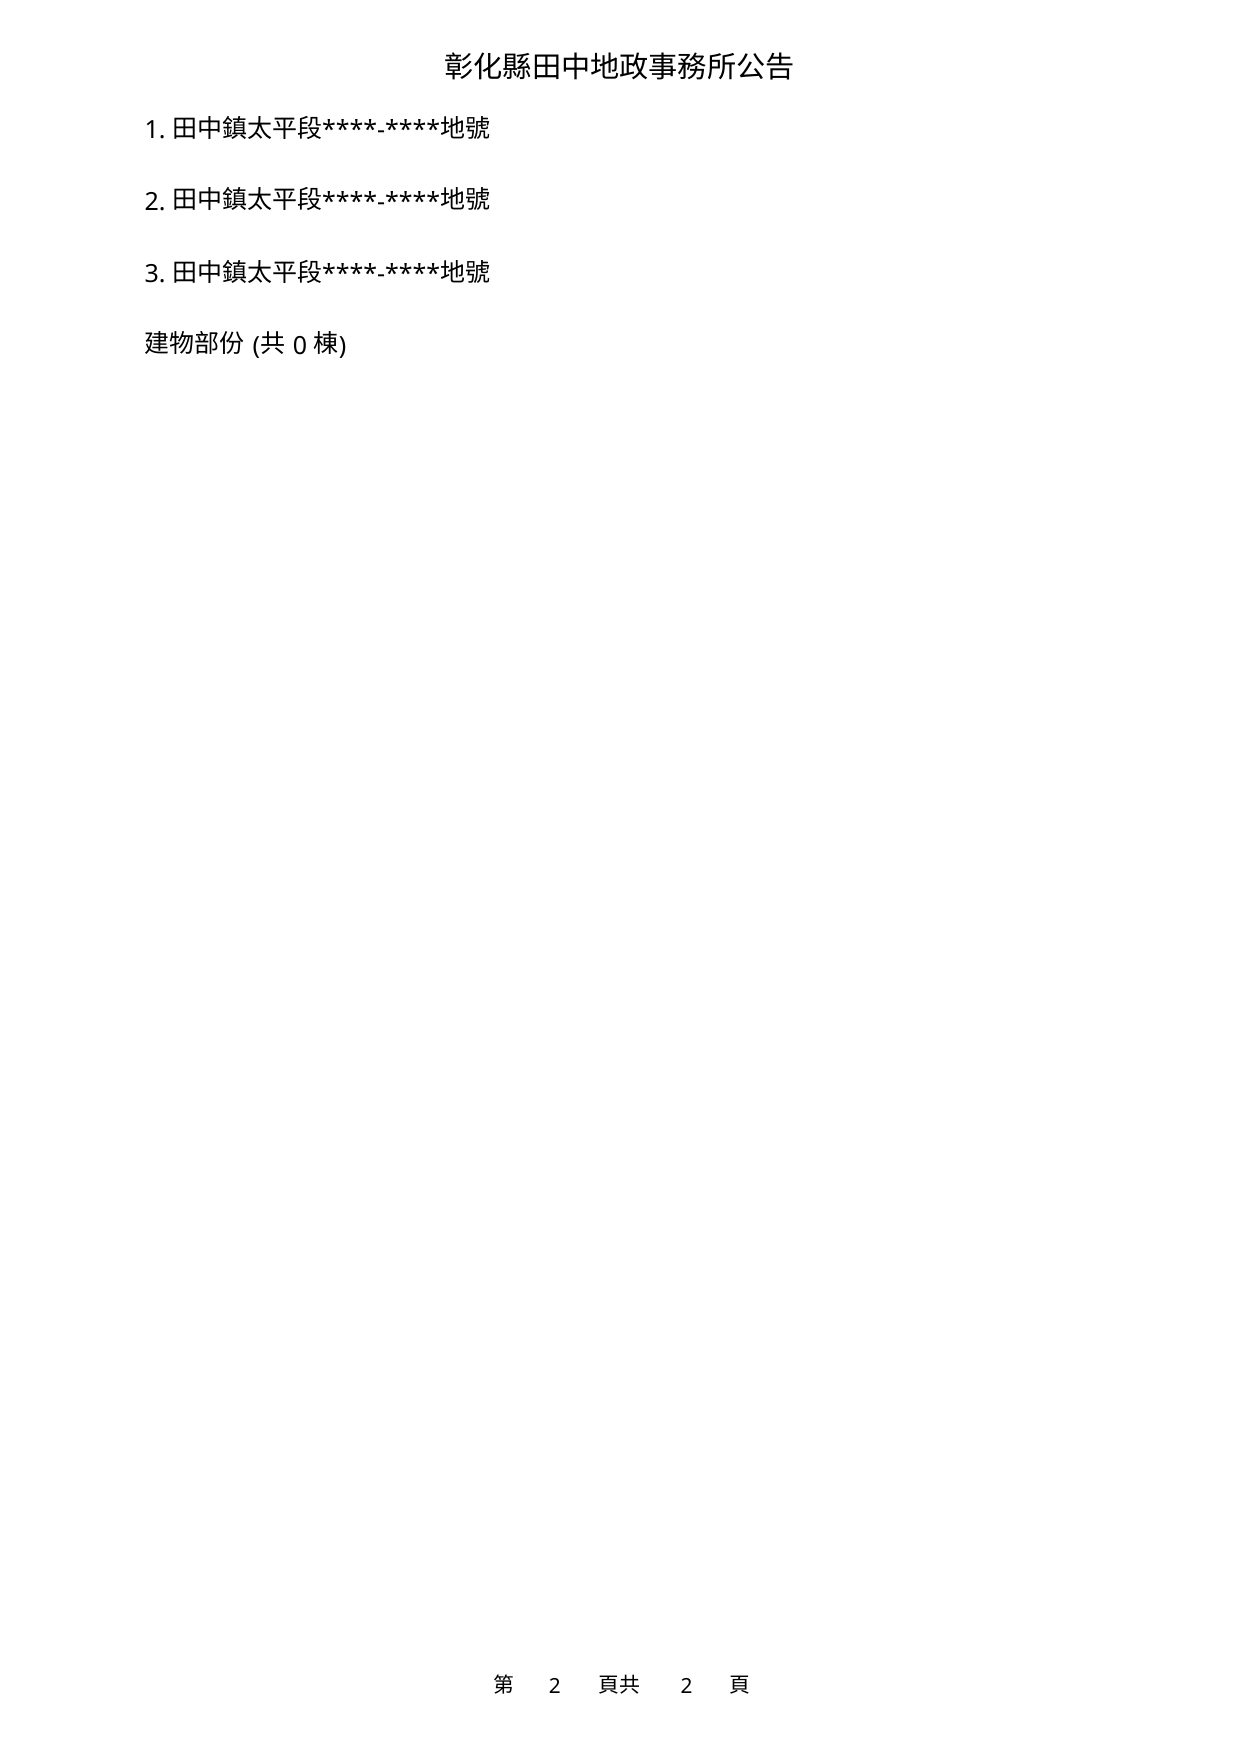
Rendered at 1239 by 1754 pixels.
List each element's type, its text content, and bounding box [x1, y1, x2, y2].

table_cell [0, 310, 62, 382]
table_cell [0, 383, 62, 1665]
table_cell [1177, 310, 1239, 382]
table_header [1177, 0, 1239, 41]
table_cell [1177, 1665, 1239, 1705]
table_cell [483, 383, 523, 1665]
table_cell [760, 1665, 1177, 1705]
table_cell [0, 95, 62, 166]
table_cell 2 [524, 1665, 585, 1705]
table_cell [720, 383, 760, 1665]
table_header [483, 0, 523, 41]
table_cell 頁共 [585, 1665, 653, 1705]
table_cell [0, 41, 62, 94]
table_header [524, 0, 585, 41]
table_cell [1177, 166, 1239, 238]
table_cell 第 [483, 1665, 523, 1705]
table_cell 建物部份 (共 0 棟) [62, 310, 1177, 382]
table_cell [524, 383, 585, 1665]
table_cell [760, 383, 1177, 1665]
table_cell [1177, 383, 1239, 1665]
table_header [760, 0, 1177, 41]
table_header [62, 0, 483, 41]
table_header [720, 0, 760, 41]
table_cell 頁 [720, 1665, 760, 1705]
table_cell [1177, 239, 1239, 310]
table_cell 1. 田中鎮太平段****-****地號 [62, 95, 1177, 166]
table_cell [62, 1665, 483, 1705]
table_header [0, 0, 62, 41]
table_header [653, 0, 719, 41]
table_cell [653, 383, 719, 1665]
table_header [585, 0, 653, 41]
table_cell [1177, 41, 1239, 94]
table_cell [0, 239, 62, 310]
table_cell 2 [653, 1665, 719, 1705]
table_cell [585, 383, 653, 1665]
table_cell 3. 田中鎮太平段****-****地號 [62, 239, 1177, 310]
table_cell 彰化縣田中地政事務所公告 [62, 41, 1177, 94]
table_cell [0, 166, 62, 238]
table_cell 2. 田中鎮太平段****-****地號 [62, 166, 1177, 238]
table_cell [62, 383, 483, 1665]
table_cell [0, 1665, 62, 1705]
table_cell [1177, 95, 1239, 166]
